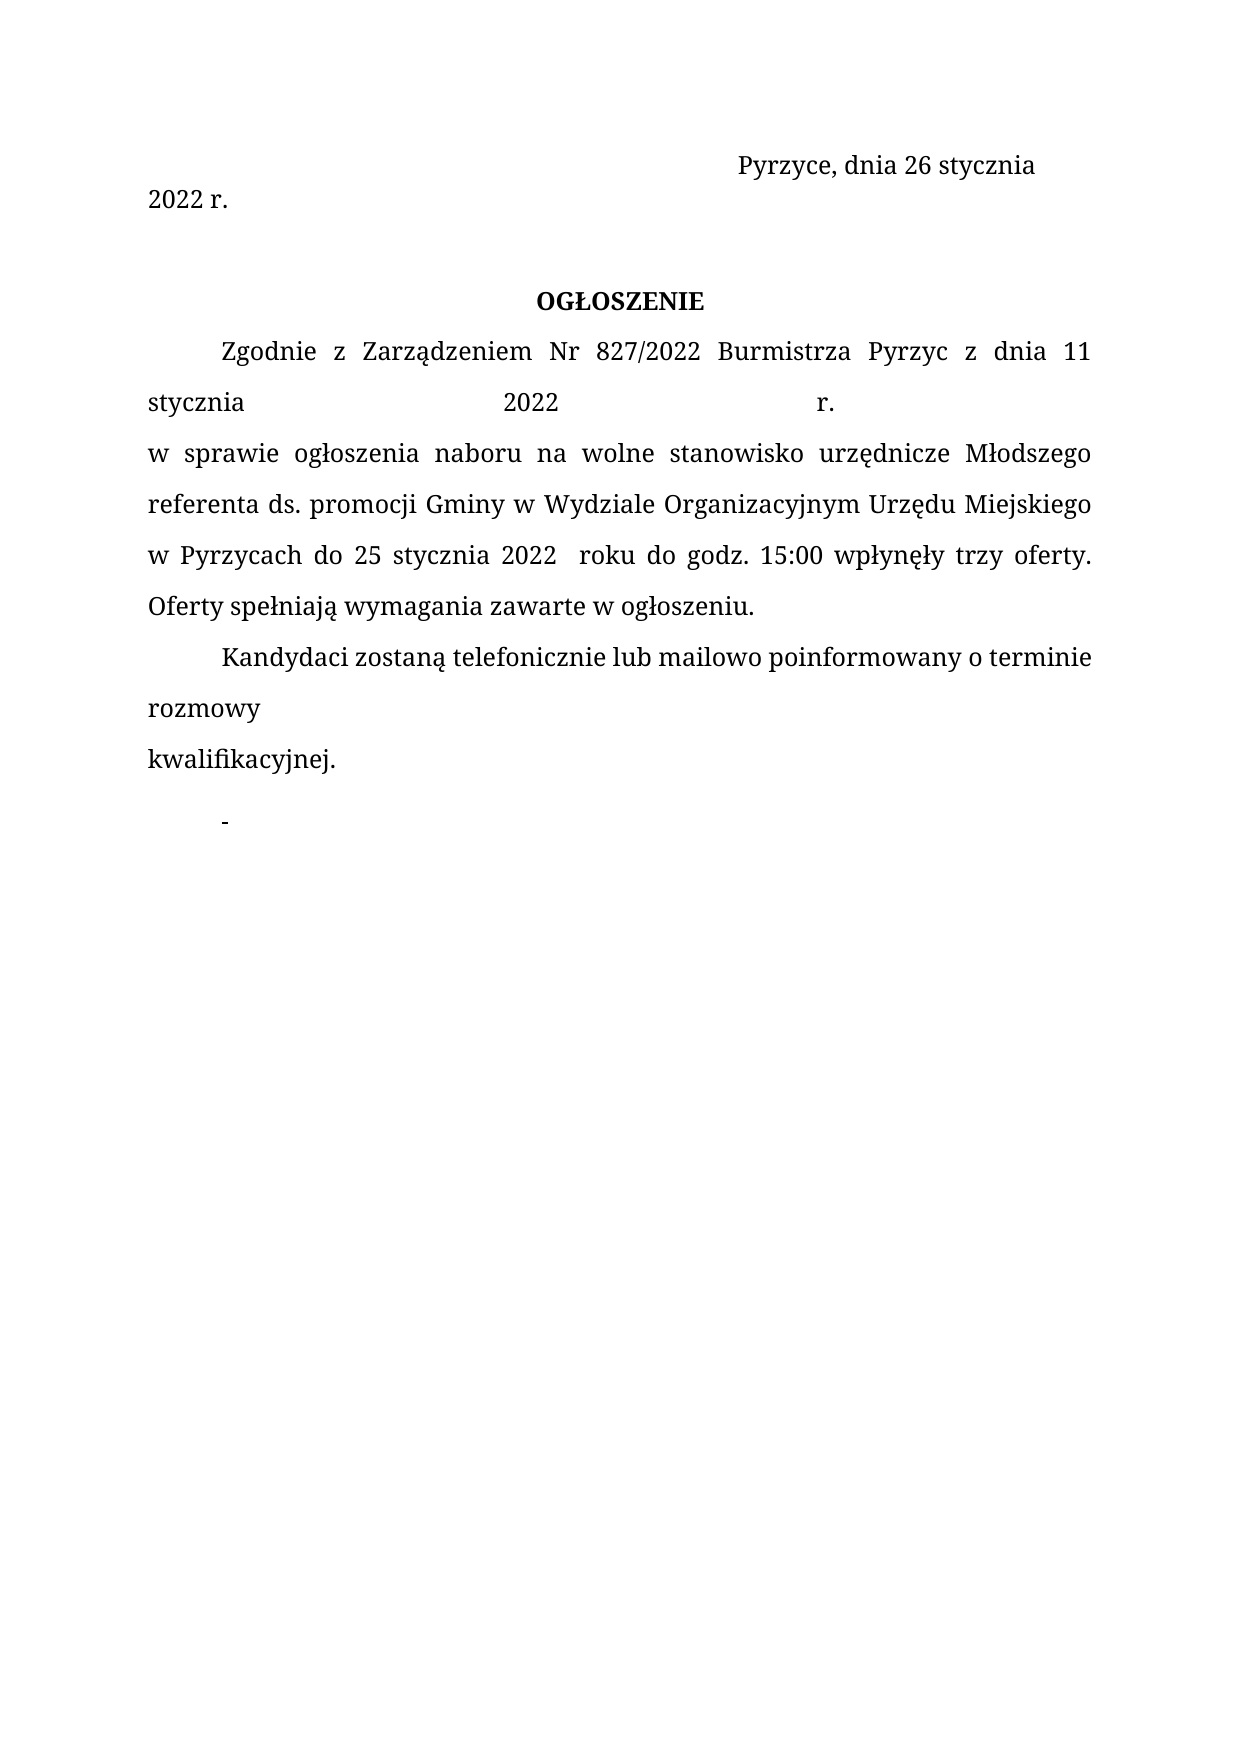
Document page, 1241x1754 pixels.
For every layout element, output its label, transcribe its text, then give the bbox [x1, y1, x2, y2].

text Zgodnie z Zarządzeniem Nr 827/2022 Burmistrza Pyrzyc z dnia 11 stycznia 2022 r. w sprawie ogłoszenia naboru na wolne stanowisko urzędnicze Młodszego referenta ds. promocji Gminy w Wydziale Organizacyjnym Urzędu Miejskiego w Pyrzycach do 25 stycznia 2022 roku do godz. 15:00 wpłynęły trzy oferty. Oferty spełniają wymagania zawarte w ogłoszeniu. [148, 334, 1093, 623]
text OGŁOSZENIE [148, 283, 1093, 317]
text Pyrzyce, dnia 26 stycznia 2022 r. [148, 148, 1093, 216]
text Kandydaci zostaną telefonicznie lub mailowo poinformowany o terminie rozmowy kwalifikacyjnej. [148, 640, 1093, 776]
